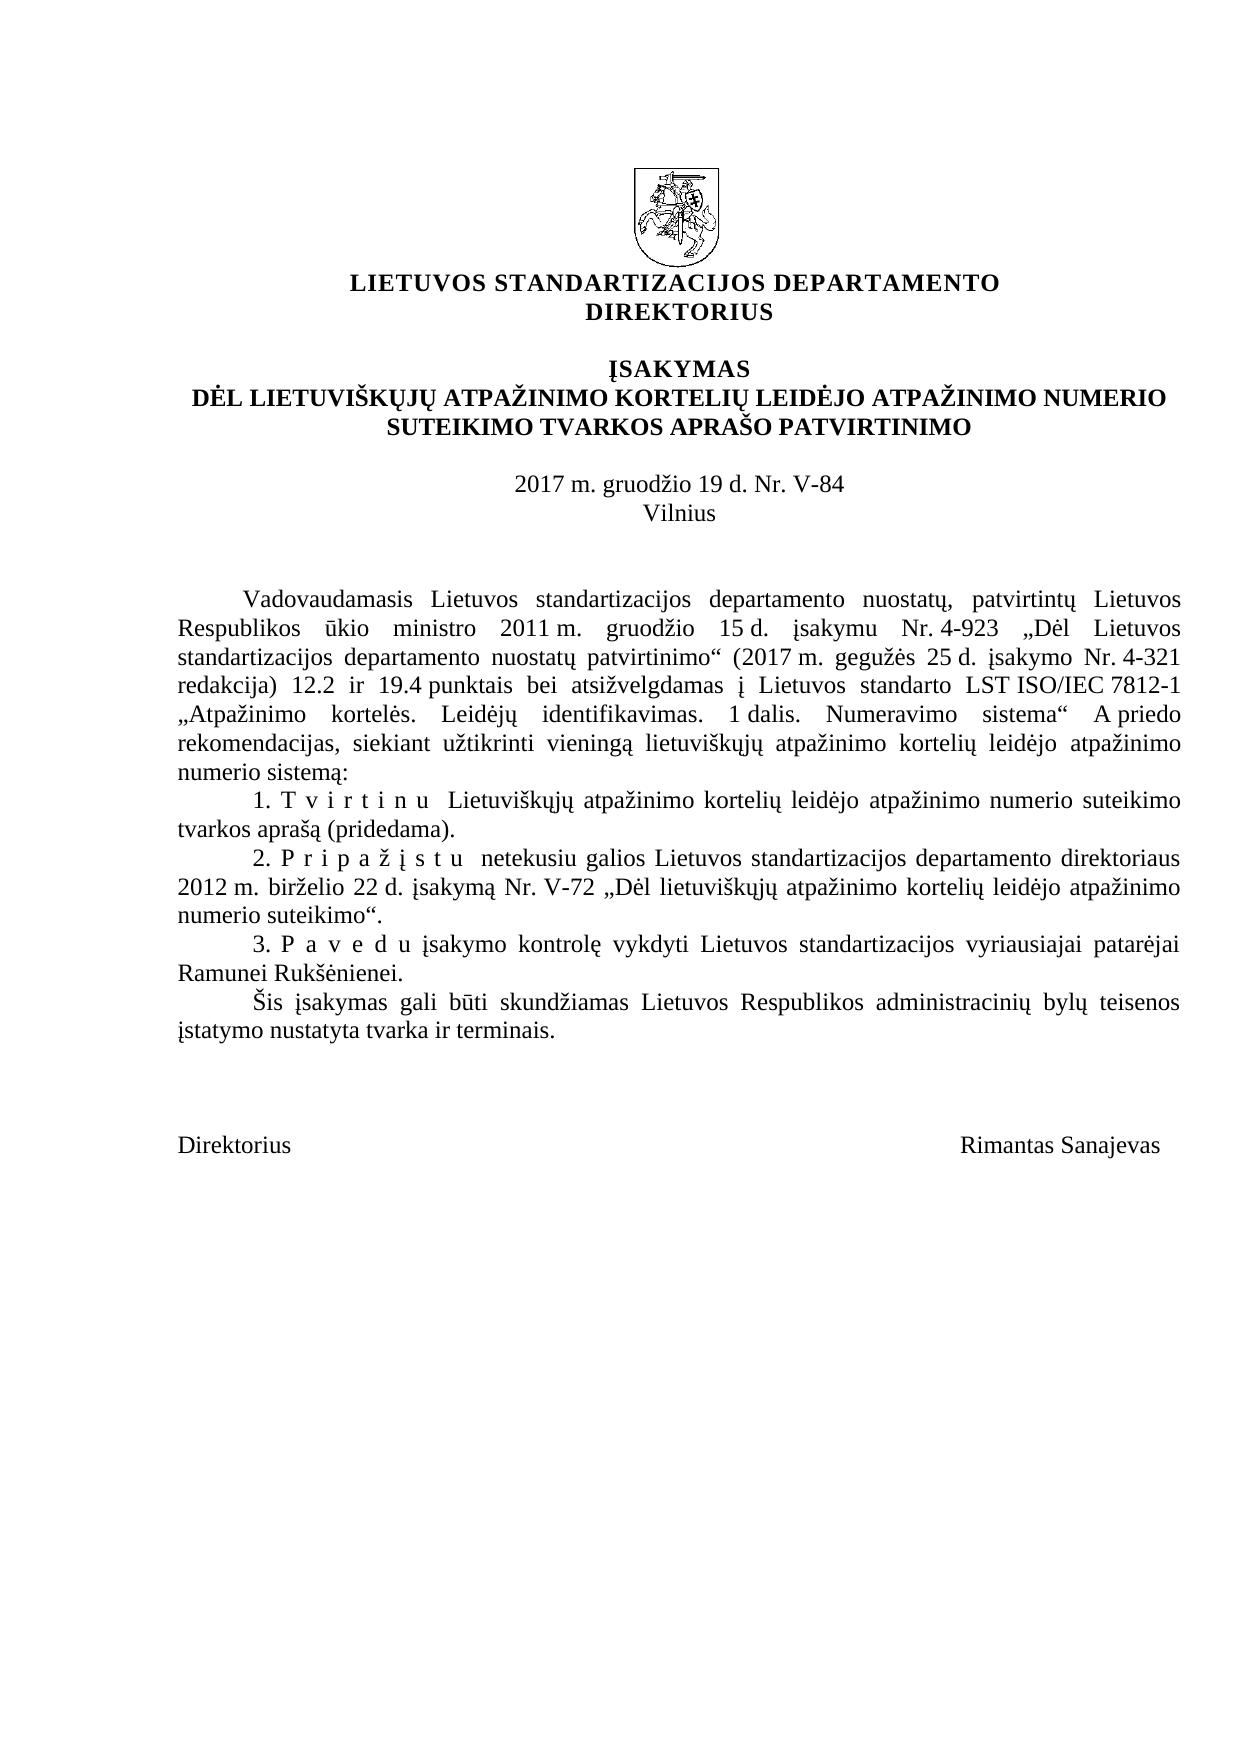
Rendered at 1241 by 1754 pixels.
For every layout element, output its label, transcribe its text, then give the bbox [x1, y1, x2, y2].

text 2017 m. gruodžio 19 d. Nr. V-84 [177, 469, 1181, 498]
text Direktorius Rimantas Sanajevas [177, 1131, 1181, 1159]
text lietuvos standartizacijos departamento direktorius [177, 268, 1181, 326]
text Vadovaudamasis Lietuvos standartizacijos departamento nuostatų, patvirtintų Lietuvos Respublikos ūkio ministro 2011 m. gruodžio 15 d. įsakymu Nr. 4-923 „Dėl Lietuvos standartizacijos departamento nuostatų patvirtinimo“ (2017 m. gegužės 25 d. įsakymo Nr. 4-321 redakcija) 12.2 ir 19.4 punktais bei atsižvelgdamas į Lietuvos standarto LST ISO/IEC 7812‑1 „Atpažinimo kortelės. Leidėjų identifikavimas. 1 dalis. Numeravimo sistema“ A priedo rekomendacijas, siekiant užtikrinti vieningą lietuviškųjų atpažinimo kortelių leidėjo atpažinimo numerio sistemą: [177, 584, 1181, 786]
text 2. P r i p a ž į s t u netekusiu galios Lietuvos standartizacijos departamento direktoriaus 2012 m. birželio 22 d. įsakymą Nr. V‑72 „Dėl lietuviškųjų atpažinimo kortelių leidėjo atpažinimo numerio suteikimo“. [177, 843, 1181, 929]
text 3. P a v e d u įsakymo kontrolę vykdyti Lietuvos standartizacijos vyriausiajai patarėjai Ramunei Rukšėnienei. [177, 929, 1181, 987]
text 1. T v i r t i n u Lietuviškųjų atpažinimo kortelių leidėjo atpažinimo numerio suteikimo tvarkos aprašą (pridedama). [177, 786, 1181, 843]
text Dėl LIETUVIŠKŲJŲ ATPAŽINIMO Kortelių LEIDĖJO ATPAŽINIMO NUMERIO SUTEIKIMO TVARKOS APRAŠO PATVIRTINIMO [177, 383, 1181, 441]
text Vilnius [177, 498, 1181, 527]
text ĮSAKYMAS [177, 354, 1181, 383]
text Šis įsakymas gali būti skundžiamas Lietuvos Respublikos administracinių bylų teisenos įstatymo nustatyta tvarka ir terminais. [177, 987, 1181, 1044]
